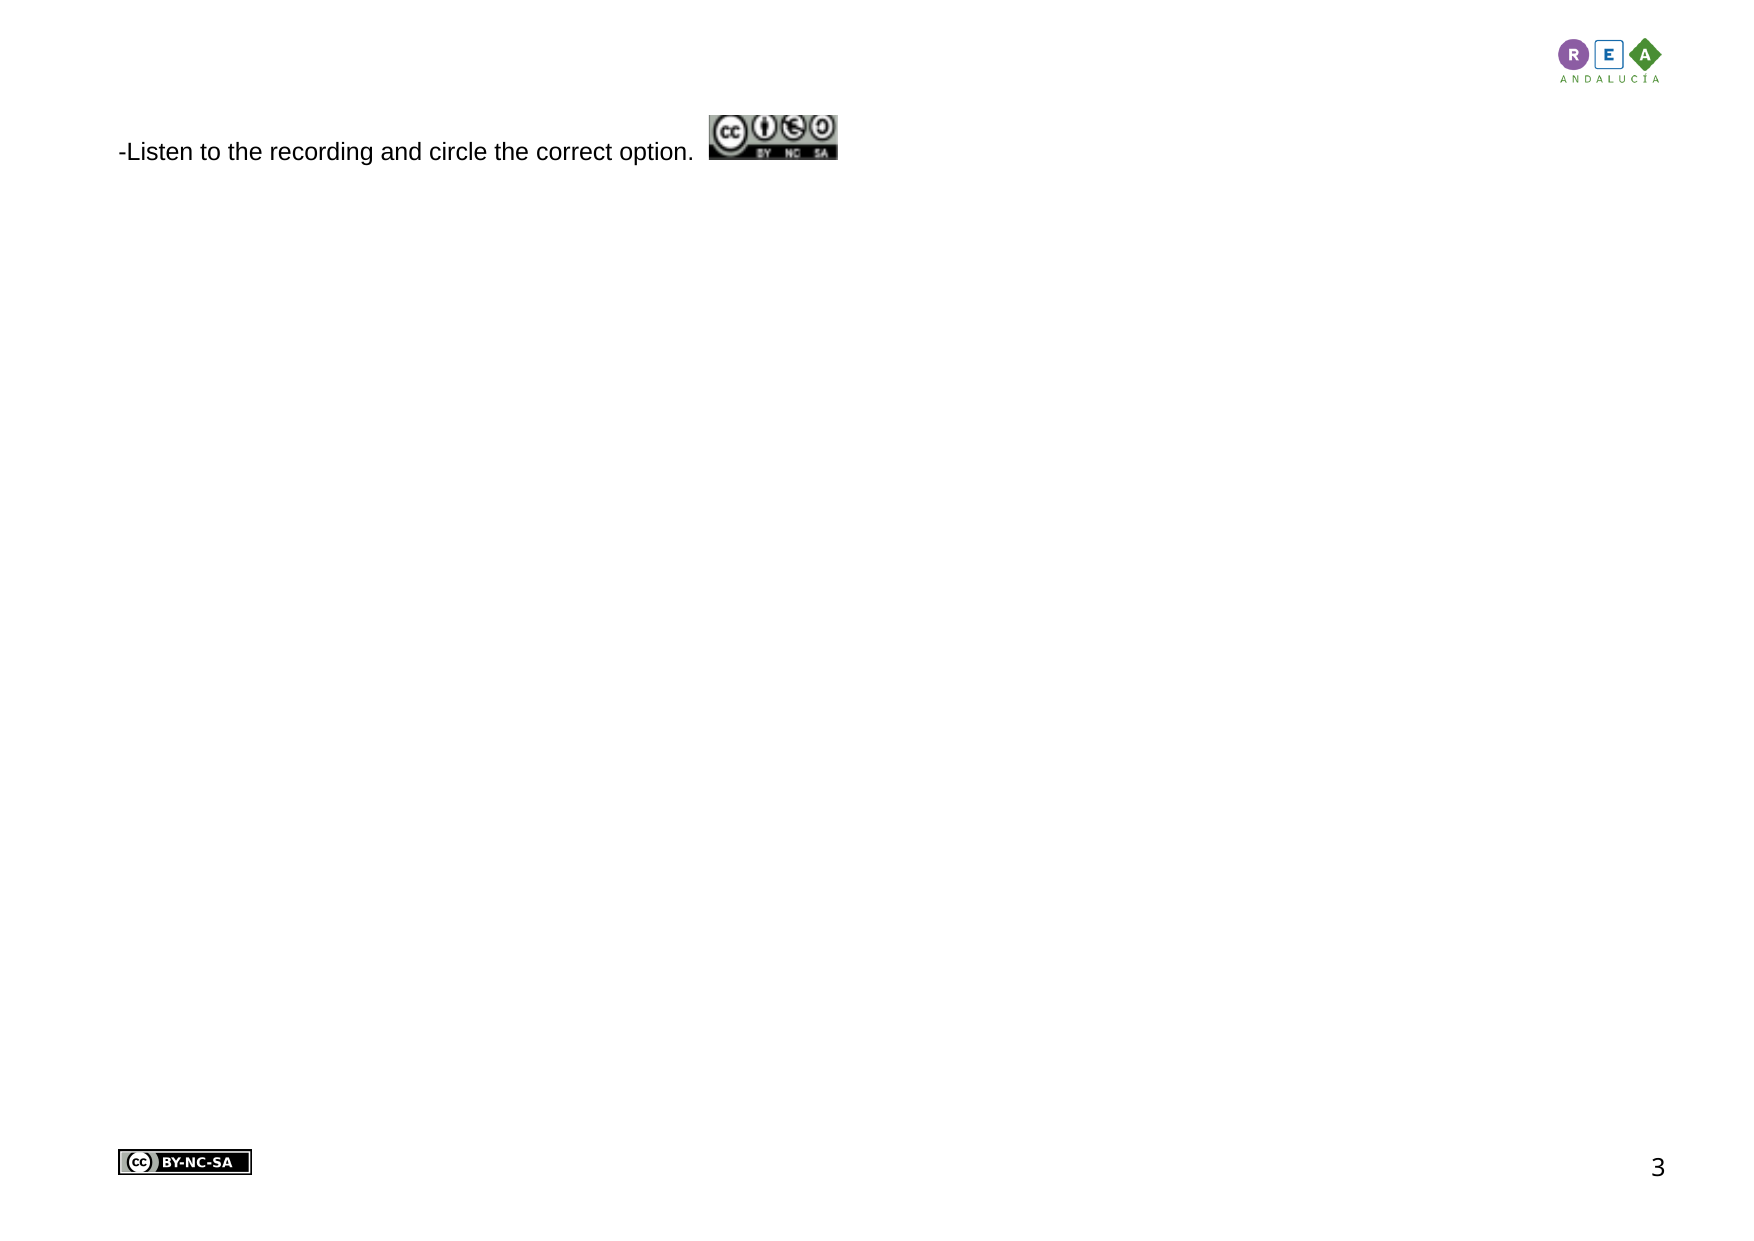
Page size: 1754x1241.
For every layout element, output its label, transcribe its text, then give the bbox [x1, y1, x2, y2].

text -Listen to the recording and circle the correct option. [118, 119, 1665, 170]
picture [708, 115, 838, 160]
picture [1553, 33, 1666, 88]
picture [118, 1149, 536, 1184]
